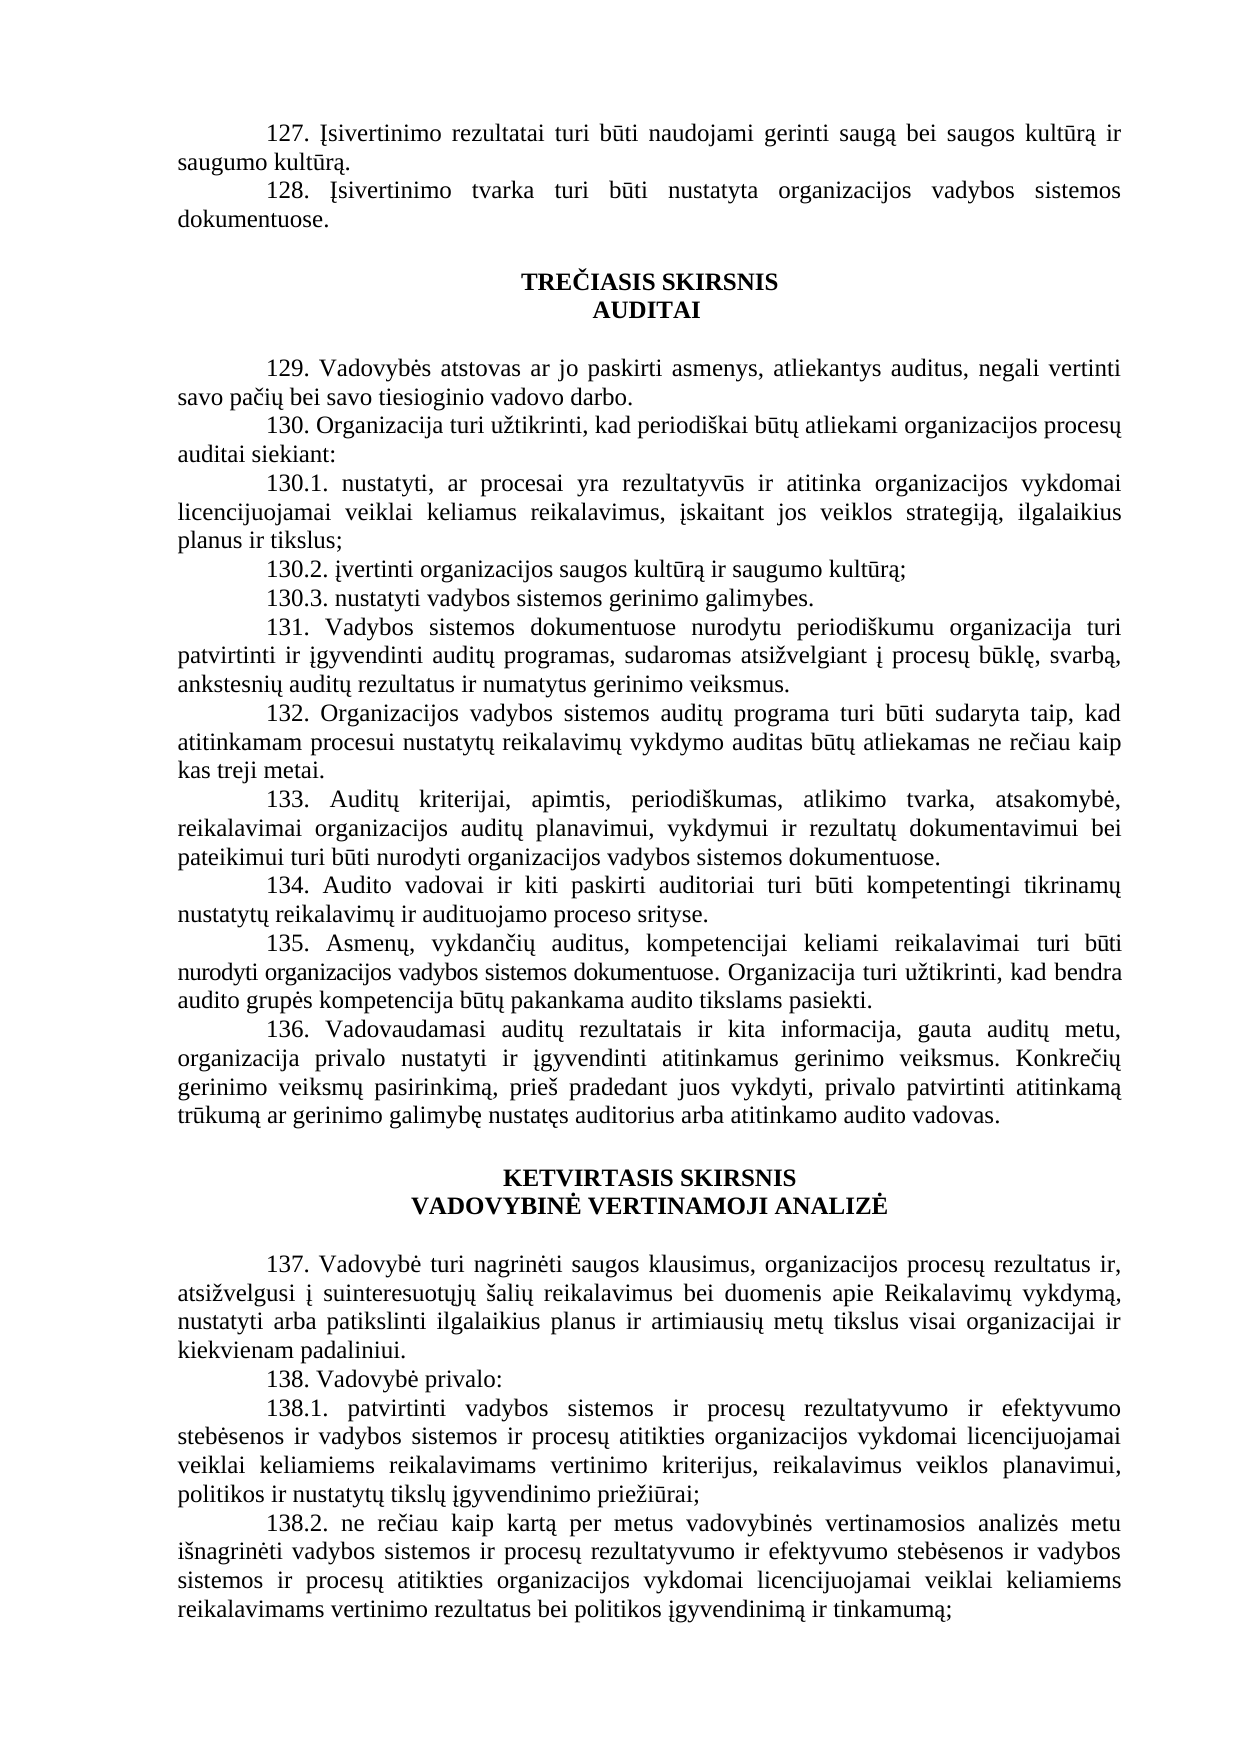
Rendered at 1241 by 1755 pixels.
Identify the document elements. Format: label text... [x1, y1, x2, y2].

text 134. Audito vadovai ir kiti paskirti auditoriai turi būti kompetentingi tikrinamų nustatytų reikalavimų ir audituojamo proceso srityse. [177, 870, 1122, 928]
text 131. Vadybos sistemos dokumentuose nurodytu periodiškumu organizacija turi patvirtinti ir įgyvendinti auditų programas, sudaromas atsižvelgiant į procesų būklę, svarbą, ankstesnių auditų rezultatus ir numatytus gerinimo veiksmus. [177, 612, 1122, 698]
text 130.2. įvertinti organizacijos saugos kultūrą ir saugumo kultūrą; [177, 554, 1122, 583]
text 133. Auditų kriterijai, apimtis, periodiškumas, atlikimo tvarka, atsakomybė, reikalavimai organizacijos auditų planavimui, vykdymui ir rezultatų dokumentavimui bei pateikimui turi būti nurodyti organizacijos vadybos sistemos dokumentuose. [177, 784, 1122, 870]
text 138. Vadovybė privalo: [177, 1364, 1122, 1393]
text 136. Vadovaudamasi auditų rezultatais ir kita informacija, gauta auditų metu, organizacija privalo nustatyti ir įgyvendinti atitinkamus gerinimo veiksmus. Konkrečių gerinimo veiksmų pasirinkimą, prieš pradedant juos vykdyti, privalo patvirtinti atitinkamą trūkumą ar gerinimo galimybę nustatęs auditorius arba atitinkamo audito vadovas. [177, 1014, 1122, 1129]
text KETVIRTASIS SKIRSNIS [177, 1163, 1122, 1191]
text 130.3. nustatyti vadybos sistemos gerinimo galimybes. [177, 583, 1122, 612]
text 127. Įsivertinimo rezultatai turi būti naudojami gerinti saugą bei saugos kultūrą ir saugumo kultūrą. [177, 118, 1122, 176]
text 138.2. ne rečiau kaip kartą per metus vadovybinės vertinamosios analizės metu išnagrinėti vadybos sistemos ir procesų rezultatyvumo ir efektyvumo stebėsenos ir vadybos sistemos ir procesų atitikties organizacijos vykdomai licencijuojamai veiklai keliamiems reikalavimams vertinimo rezultatus bei politikos įgyvendinimą ir tinkamumą; [177, 1508, 1122, 1623]
text 135. Asmenų, vykdančių auditus, kompetencijai keliami reikalavimai turi būti nurodyti organizacijos vadybos sistemos dokumentuose. Organizacija turi užtikrinti, kad bendra audito grupės kompetencija būtų pakankama audito tikslams pasiekti. [177, 928, 1122, 1014]
text 129. Vadovybės atstovas ar jo paskirti asmenys, atliekantys auditus, negali vertinti savo pačių bei savo tiesioginio vadovo darbo. [177, 353, 1122, 410]
text AUDITAI [177, 295, 1122, 324]
text 137. Vadovybė turi nagrinėti saugos klausimus, organizacijos procesų rezultatus ir, atsižvelgusi į suinteresuotųjų šalių reikalavimus bei duomenis apie Reikalavimų vykdymą, nustatyti arba patikslinti ilgalaikius planus ir artimiausių metų tikslus visai organizacijai ir kiekvienam padaliniui. [177, 1249, 1122, 1364]
text 132. Organizacijos vadybos sistemos auditų programa turi būti sudaryta taip, kad atitinkamam procesui nustatytų reikalavimų vykdymo auditas būtų atliekamas ne rečiau kaip kas treji metai. [177, 698, 1122, 784]
text VADOVYBINĖ VERTINAMOJI ANALIZĖ [177, 1191, 1122, 1220]
text TREČIASIS SKIRSNIS [177, 267, 1122, 295]
text 130.1. nustatyti, ar procesai yra rezultatyvūs ir atitinka organizacijos vykdomai licencijuojamai veiklai keliamus reikalavimus, įskaitant jos veiklos strategiją, ilgalaikius planus ir tikslus; [177, 468, 1122, 554]
text 130. Organizacija turi užtikrinti, kad periodiškai būtų atliekami organizacijos procesų auditai siekiant: [177, 410, 1122, 468]
text 138.1. patvirtinti vadybos sistemos ir procesų rezultatyvumo ir efektyvumo stebėsenos ir vadybos sistemos ir procesų atitikties organizacijos vykdomai licencijuojamai veiklai keliamiems reikalavimams vertinimo kriterijus, reikalavimus veiklos planavimui, politikos ir nustatytų tikslų įgyvendinimo priežiūrai; [177, 1393, 1122, 1508]
text 128. Įsivertinimo tvarka turi būti nustatyta organizacijos vadybos sistemos dokumentuose. [177, 176, 1122, 233]
